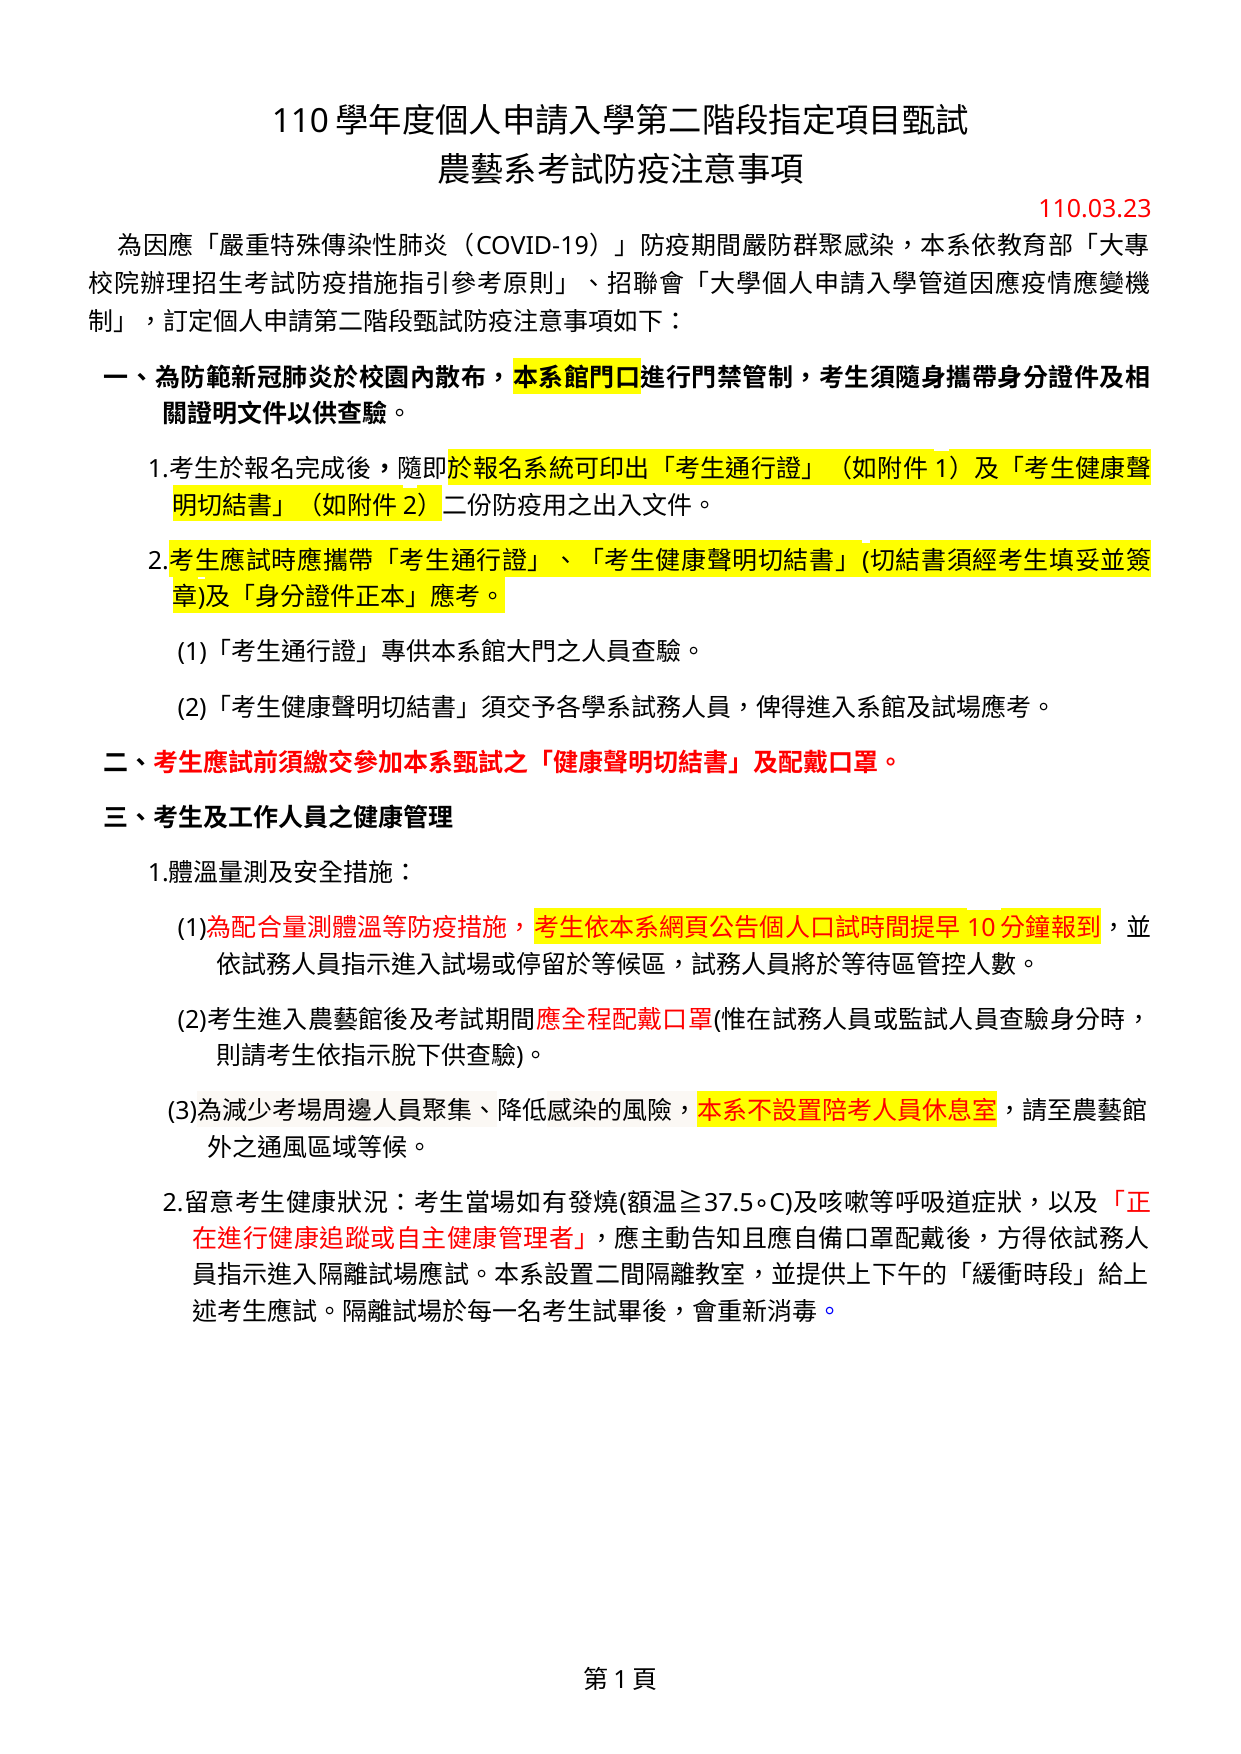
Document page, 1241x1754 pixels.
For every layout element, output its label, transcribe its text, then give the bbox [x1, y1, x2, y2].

text (3)為減少考場周邊人員聚集、降低感染的風險，本系不設置陪考人員休息室，請至農藝館外之通風區域等候。 [168, 1091, 1152, 1163]
text 110.03.23 [89, 191, 1152, 225]
text (2)「考生健康聲明切結書」須交予各學系試務人員，俾得進入系館及試場應考。 [139, 687, 1152, 723]
text 1.考生於報名完成後，隨即於報名系統可印出「考生通行證」（如附件1）及「考生健康聲明切結書」（如附件2）二份防疫用之出入文件。 [148, 449, 1152, 521]
text 三、考生及工作人員之健康管理 [89, 797, 1152, 834]
text 一、為防範新冠肺炎於校園內散布，本系館門口進行門禁管制，考生須隨身攜帶身分證件及相關證明文件以供查驗。 [104, 357, 1152, 430]
text 二、考生應試前須繳交參加本系甄試之「健康聲明切結書」及配戴口罩。 [89, 742, 1152, 778]
text (2)考生進入農藝館後及考試期間應全程配戴口罩(惟在試務人員或監試人員查驗身分時，則請考生依指示脫下供查驗)。 [177, 999, 1152, 1072]
text (1)「考生通行證」專供本系館大門之人員查驗。 [139, 632, 1152, 668]
text 農藝系考試防疫注意事項 [89, 142, 1152, 191]
text 2.考生應試時應攜帶「考生通行證」、「考生健康聲明切結書」(切結書須經考生填妥並簽章)及「身分證件正本」應考。 [148, 540, 1152, 613]
text 2.留意考生健康狀況：考生當場如有發燒(額温≧37.5∘C)及咳嗽等呼吸道症狀，以及「正在進行健康追蹤或自主健康管理者」，應主動告知且應自備口罩配戴後，方得依試務人員指示進入隔離試場應試。本系設置二間隔離教室，並提供上下午的「緩衝時段」給上述考生應試。隔離試場於每一名考生試畢後，會重新消毒。 [162, 1182, 1152, 1327]
text (1)為配合量測體溫等防疫措施，考生依本系網頁公告個人口試時間提早10分鐘報到，並依試務人員指示進入試場或停留於等候區，試務人員將於等待區管控人數。 [177, 908, 1152, 980]
text 110學年度個人申請入學第二階段指定項目甄試 [89, 94, 1152, 142]
text 為因應「嚴重特殊傳染性肺炎（COVID-19）」防疫期間嚴防群聚感染，本系依教育部「大專校院辦理招生考試防疫措施指引參考原則」、招聯會「大學個人申請入學管道因應疫情應變機制」，訂定個人申請第二階段甄試防疫注意事項如下： [89, 225, 1152, 338]
text 1.體溫量測及安全措施： [148, 853, 1152, 889]
